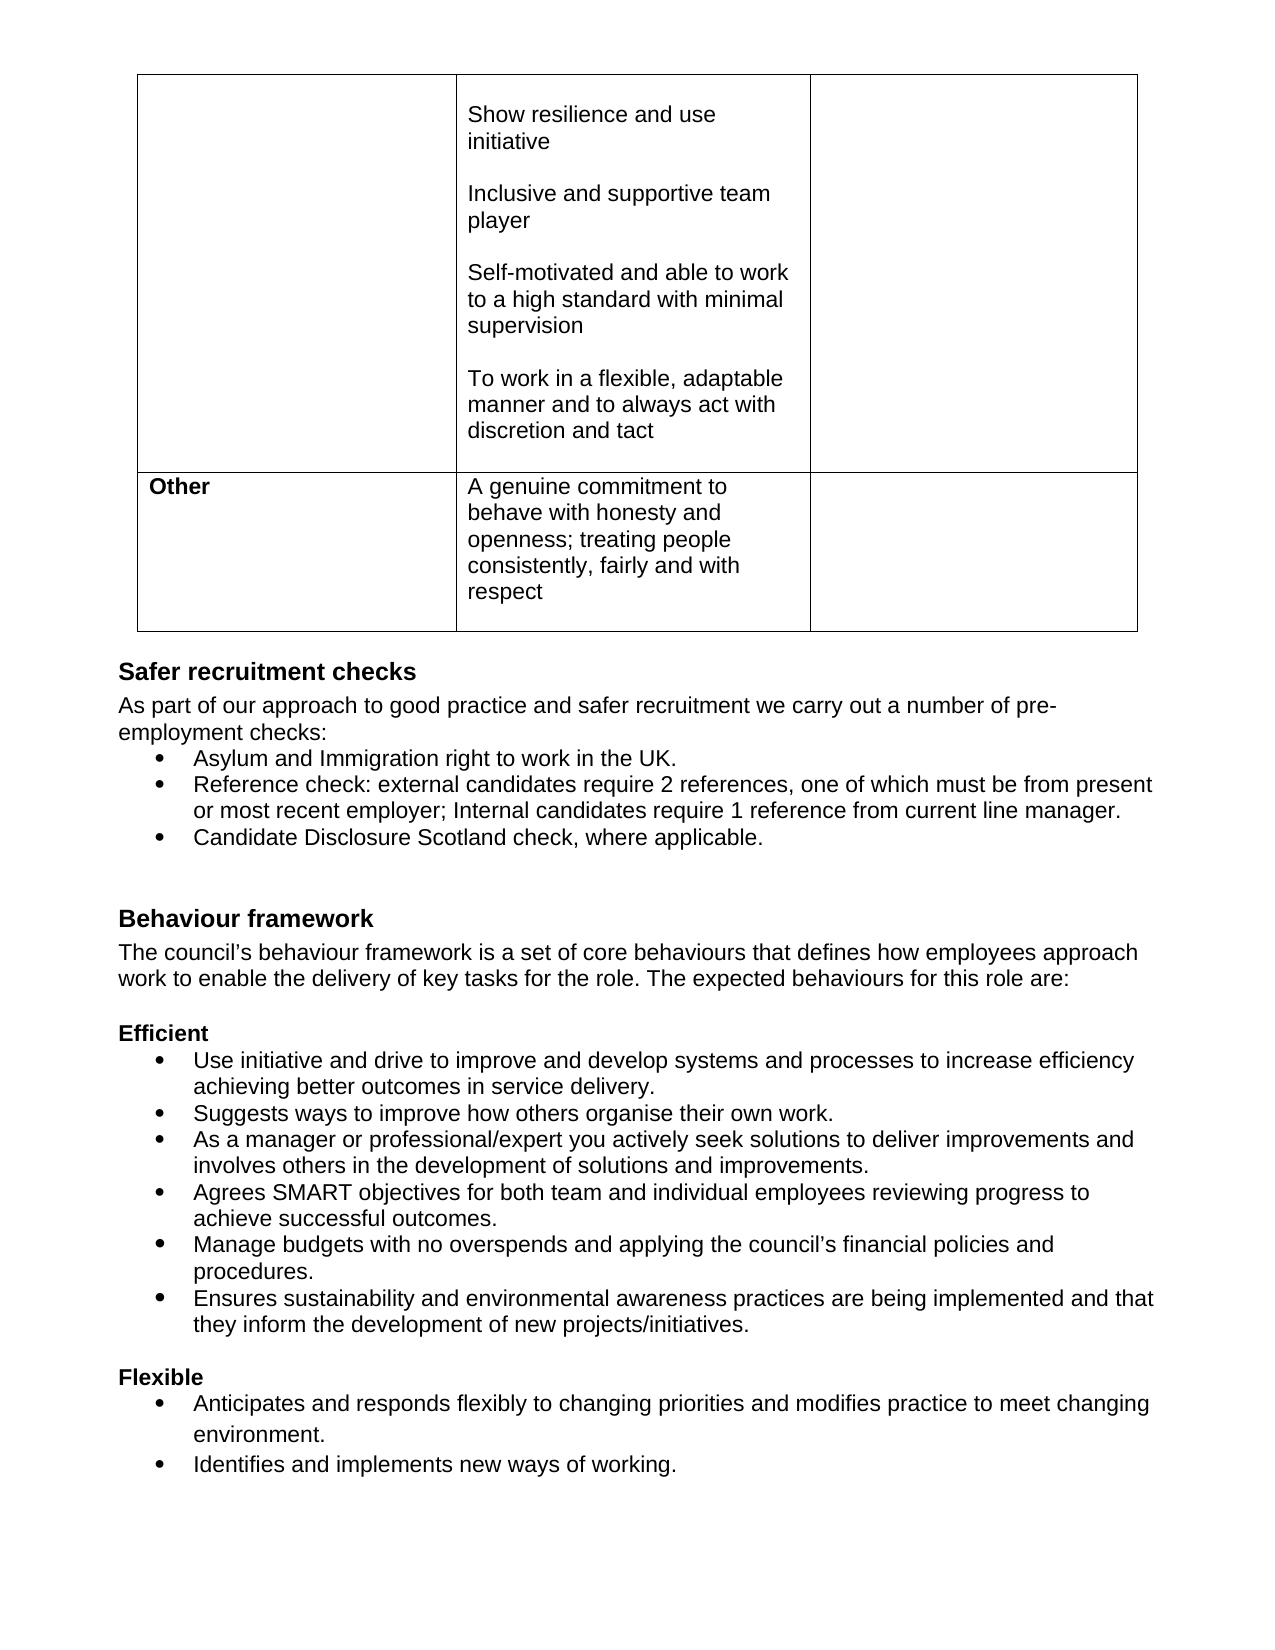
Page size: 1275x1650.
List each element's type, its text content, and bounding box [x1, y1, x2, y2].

text Efficient [118, 1020, 1157, 1047]
text As part of our approach to good practice and safer recruitment we carry out a number of pre-employment checks: [118, 692, 1157, 745]
subtitle Safer recruitment checks [118, 657, 1157, 686]
list Ensures sustainability and environmental awareness practices are being implemented and that they inform the development of new projects/initiatives. [156, 1284, 1157, 1338]
list Manage budgets with no overspends and applying the council’s financial policies and procedures. [156, 1231, 1157, 1284]
list Reference check: external candidates require 2 references, one of which must be from present or most recent employer; Internal candidates require 1 reference from current line manager. [156, 771, 1157, 824]
list Anticipates and responds flexibly to changing priorities and modifies practice to meet changing environment. [156, 1390, 1157, 1447]
list Identifies and implements new ways of working. [156, 1451, 1157, 1477]
text The council’s behaviour framework is a set of core behaviours that defines how employees approach work to enable the delivery of key tasks for the role. The expected behaviours for this role are: [118, 939, 1157, 992]
text Flexible [118, 1364, 1157, 1390]
list As a manager or professional/expert you actively seek solutions to deliver improvements and involves others in the development of solutions and improvements. [156, 1126, 1157, 1178]
list Candidate Disclosure Scotland check, where applicable. [156, 824, 1157, 850]
list Suggests ways to improve how others organise their own work. [156, 1099, 1157, 1126]
list Agrees SMART objectives for both team and individual employees reviewing progress to achieve successful outcomes. [156, 1178, 1157, 1231]
table_cell [811, 473, 1137, 631]
list Use initiative and drive to improve and develop systems and processes to increase efficiency achieving better outcomes in service delivery. [156, 1047, 1157, 1099]
table_cell Show resilience and use initiative Inclusive and supportive team player Self-motivated and able to work to a high standard with minimal supervision To work in a flexible, adaptable manner and to always act with discretion and tact [457, 75, 810, 472]
table_cell Other [138, 473, 456, 631]
table_cell [138, 75, 456, 472]
table_cell [811, 75, 1137, 472]
subtitle Behaviour framework [118, 904, 1157, 933]
list Asylum and Immigration right to work in the UK. [156, 745, 1157, 771]
table_cell A genuine commitment to behave with honesty and openness; treating people consistently, fairly and with respect [457, 473, 810, 631]
